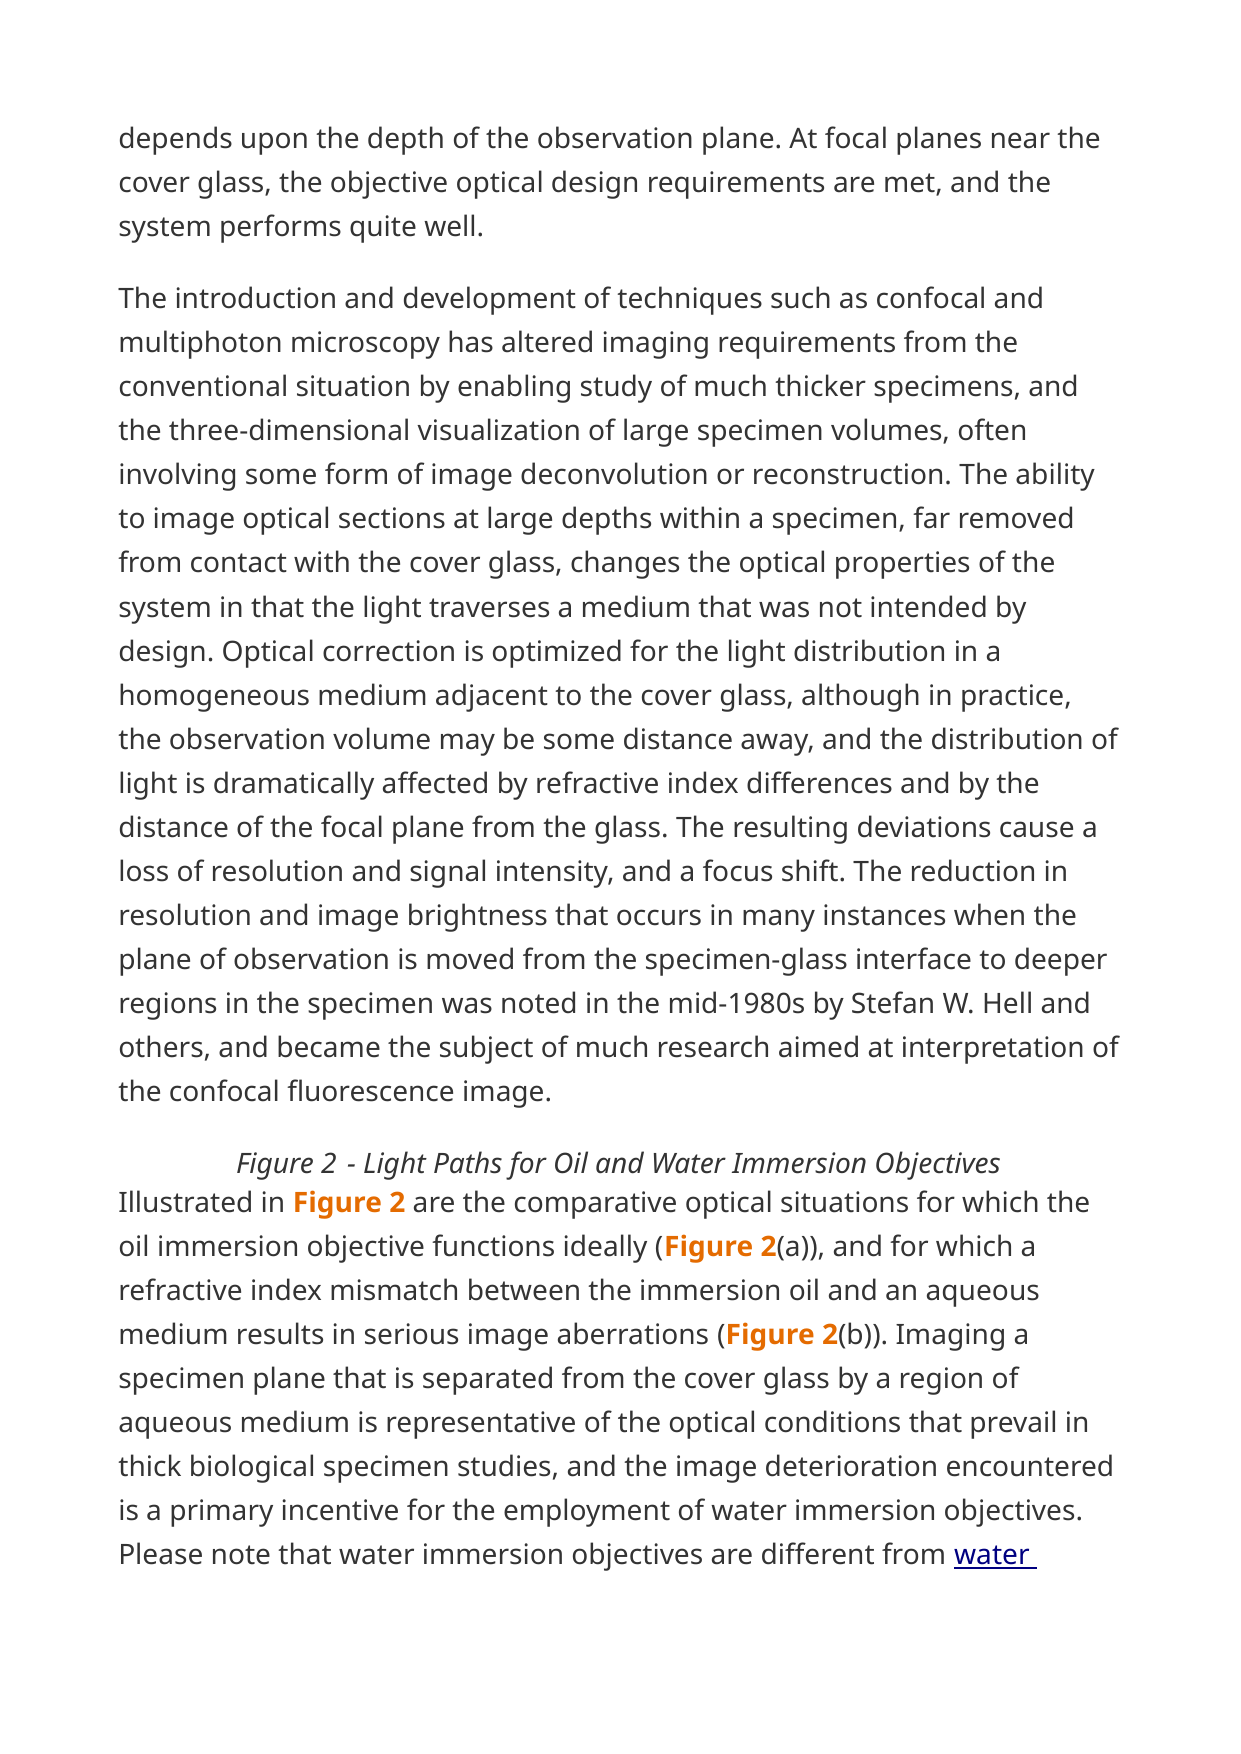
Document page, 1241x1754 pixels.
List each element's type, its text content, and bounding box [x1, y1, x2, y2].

text The introduction and development of techniques such as confocal and multiphoton microscopy has altered imaging requirements from the conventional situation by enabling study of much thicker specimens, and the three-dimensional visualization of large specimen volumes, often involving some form of image deconvolution or reconstruction. The ability to image optical sections at large depths within a specimen, far removed from contact with the cover glass, changes the optical properties of the system in that the light traverses a medium that was not intended by design. Optical correction is optimized for the light distribution in a homogeneous medium adjacent to the cover glass, although in practice, the observation volume may be some distance away, and the distribution of light is dramatically affected by refractive index differences and by the distance of the focal plane from the glass. The resulting deviations cause a loss of resolution and signal intensity, and a focus shift. The reduction in resolution and image brightness that occurs in many instances when the plane of observation is moved from the specimen-glass interface to deeper regions in the specimen was noted in the mid-1980s by Stefan W. Hell and others, and became the subject of much research aimed at interpretation of the confocal fluorescence image. [118, 278, 1122, 1110]
text depends upon the depth of the observation plane. At focal planes near the cover glass, the objective optical design requirements are met, and the system performs quite well. [118, 118, 1122, 244]
subtitle Figure 2 - Light Paths for Oil and Water Immersion Objectives [118, 1144, 1122, 1182]
text Illustrated in Figure 2 are the comparative optical situations for which the oil immersion objective functions ideally (Figure 2(a)), and for which a refractive index mismatch between the immersion oil and an aqueous medium results in serious image aberrations (Figure 2(b)). Imaging a specimen plane that is separated from the cover glass by a region of aqueous medium is representative of the optical conditions that prevail in thick biological specimen studies, and the image deterioration encountered is a primary incentive for the employment of water immersion objectives. Please note that water immersion objectives are different from water [118, 1182, 1122, 1573]
